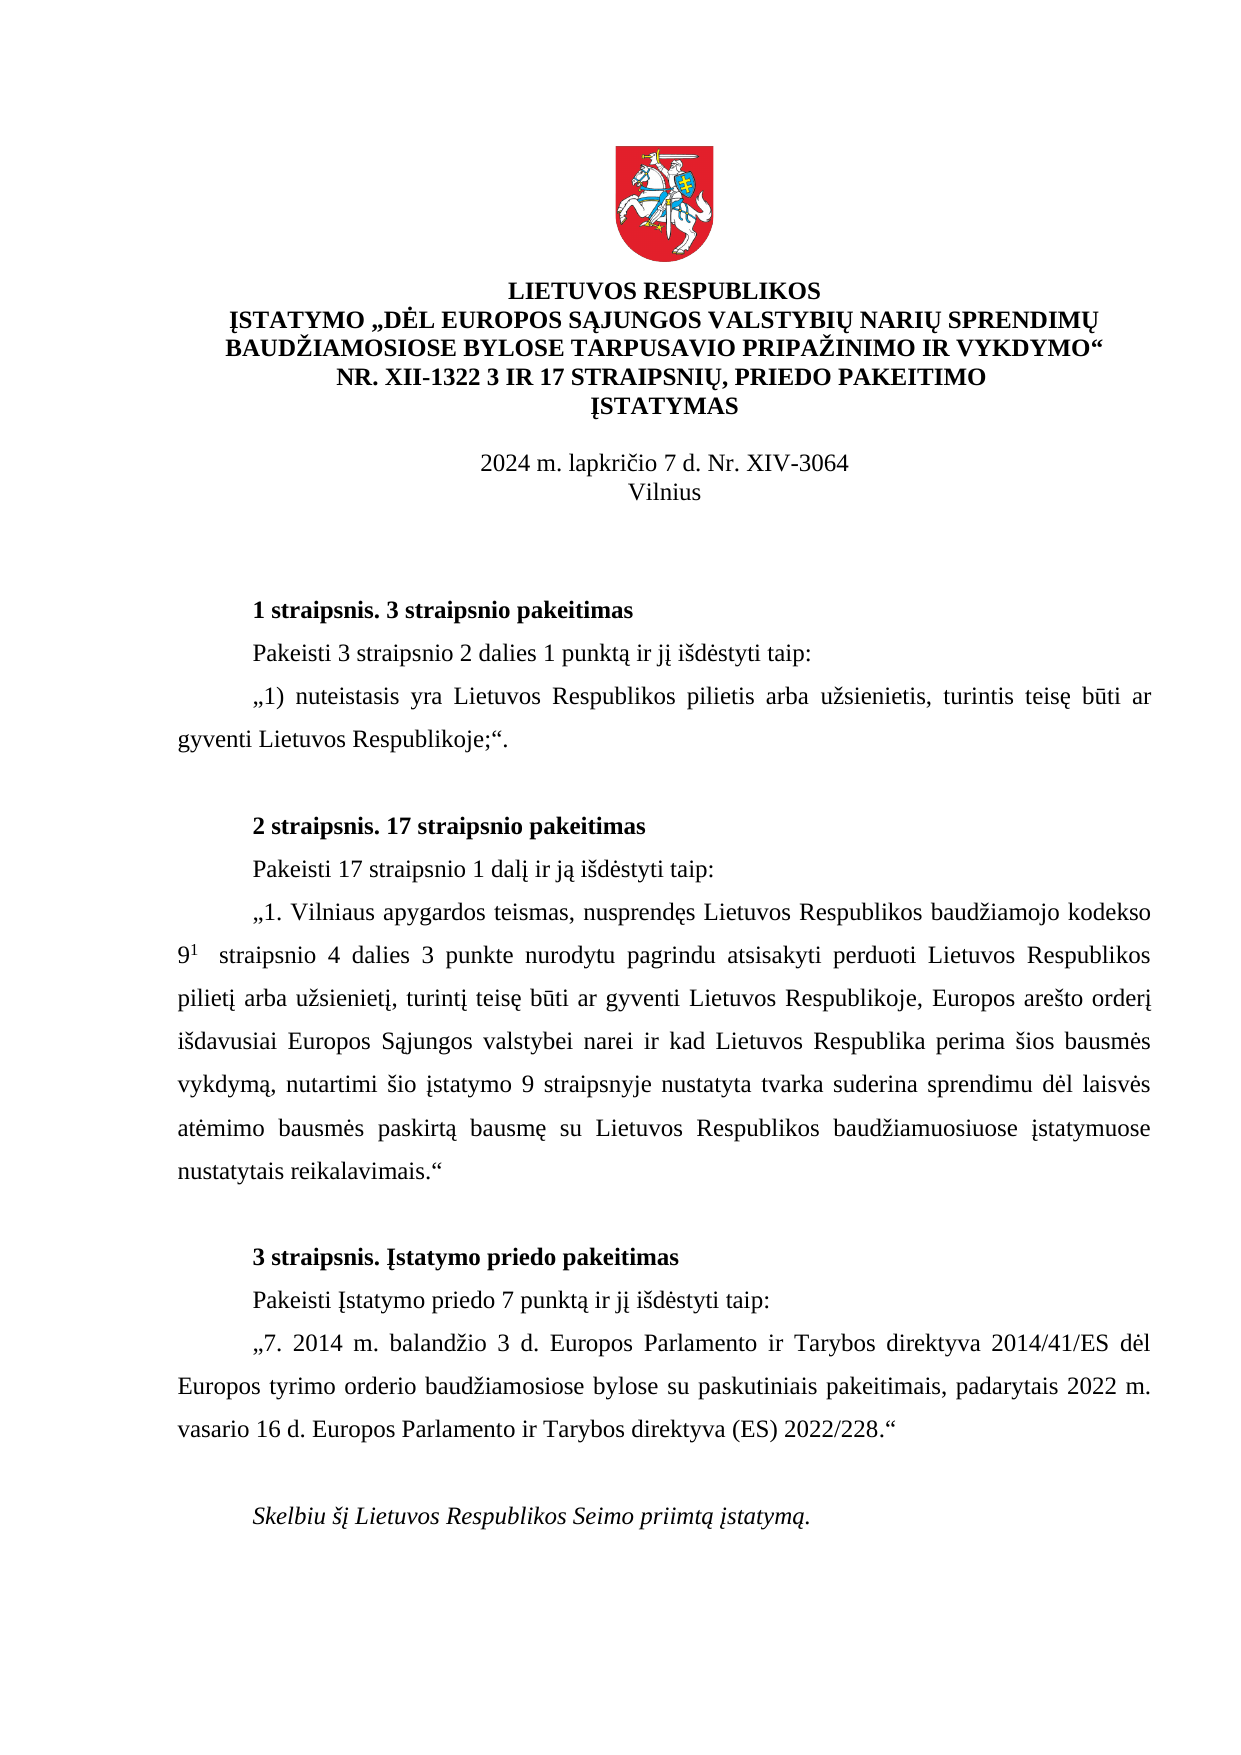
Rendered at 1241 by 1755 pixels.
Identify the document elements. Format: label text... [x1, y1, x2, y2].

text Pakeisti 3 straipsnio 2 dalies 1 punktą ir jį išdėstyti taip: [177, 638, 1152, 667]
text ĮSTATYMO „DĖL EUROPOS SĄJUNGOS VALSTYBIŲ NARIŲ SPRENDIMŲ BAUDŽIAMOSIOSE BYLOSE TARPUSAVIO PRIPAŽINIMO IR VYKDYMO“ NR. XII-1322 3 IR 17 STRAIPSNIŲ, PRIEDO PAKEITIMO [177, 305, 1152, 391]
text Pakeisti 17 straipsnio 1 dalį ir ją išdėstyti taip: [177, 854, 1152, 883]
text 2 straipsnis. 17 straipsnio pakeitimas [177, 811, 1152, 839]
text „1. Vilniaus apygardos teismas, nusprendęs Lietuvos Respublikos baudžiamojo kodekso 91 straipsnio 4 dalies 3 punkte nurodytu pagrindu atsisakyti perduoti Lietuvos Respublikos pilietį arba užsienietį, turintį teisę būti ar gyventi Lietuvos Respublikoje, Europos arešto orderį išdavusiai Europos Sąjungos valstybei narei ir kad Lietuvos Respublika perima šios bausmės vykdymą, nutartimi šio įstatymo 9 straipsnyje nustatyta tvarka suderina sprendimu dėl laisvės atėmimo bausmės paskirtą bausmę su Lietuvos Respublikos baudžiamuosiuose įstatymuose nustatytais reikalavimais.“ [177, 897, 1152, 1184]
text LIETUVOS RESPUBLIKOS [177, 276, 1152, 305]
text „7. 2014 m. balandžio 3 d. Europos Parlamento ir Tarybos direktyva 2014/41/ES dėl Europos tyrimo orderio baudžiamosiose bylose su paskutiniais pakeitimais, padarytais 2022 m. vasario 16 d. Europos Parlamento ir Tarybos direktyva (ES) 2022/228.“ [177, 1328, 1152, 1443]
text ĮSTATYMAS [177, 391, 1152, 420]
text 3 straipsnis. Įstatymo priedo pakeitimas [177, 1242, 1152, 1271]
text „1) nuteistasis yra Lietuvos Respublikos pilietis arba užsienietis, turintis teisę būti ar gyventi Lietuvos Respublikoje;“. [177, 681, 1152, 753]
text Vilnius [177, 477, 1152, 506]
text 2024 m. lapkričio 7 d. Nr. XIV-3064 [177, 448, 1152, 477]
text 1 straipsnis. 3 straipsnio pakeitimas [177, 595, 1152, 624]
text Pakeisti Įstatymo priedo 7 punktą ir jį išdėstyti taip: [177, 1285, 1152, 1314]
text Skelbiu šį Lietuvos Respublikos Seimo priimtą įstatymą. [177, 1501, 1152, 1529]
